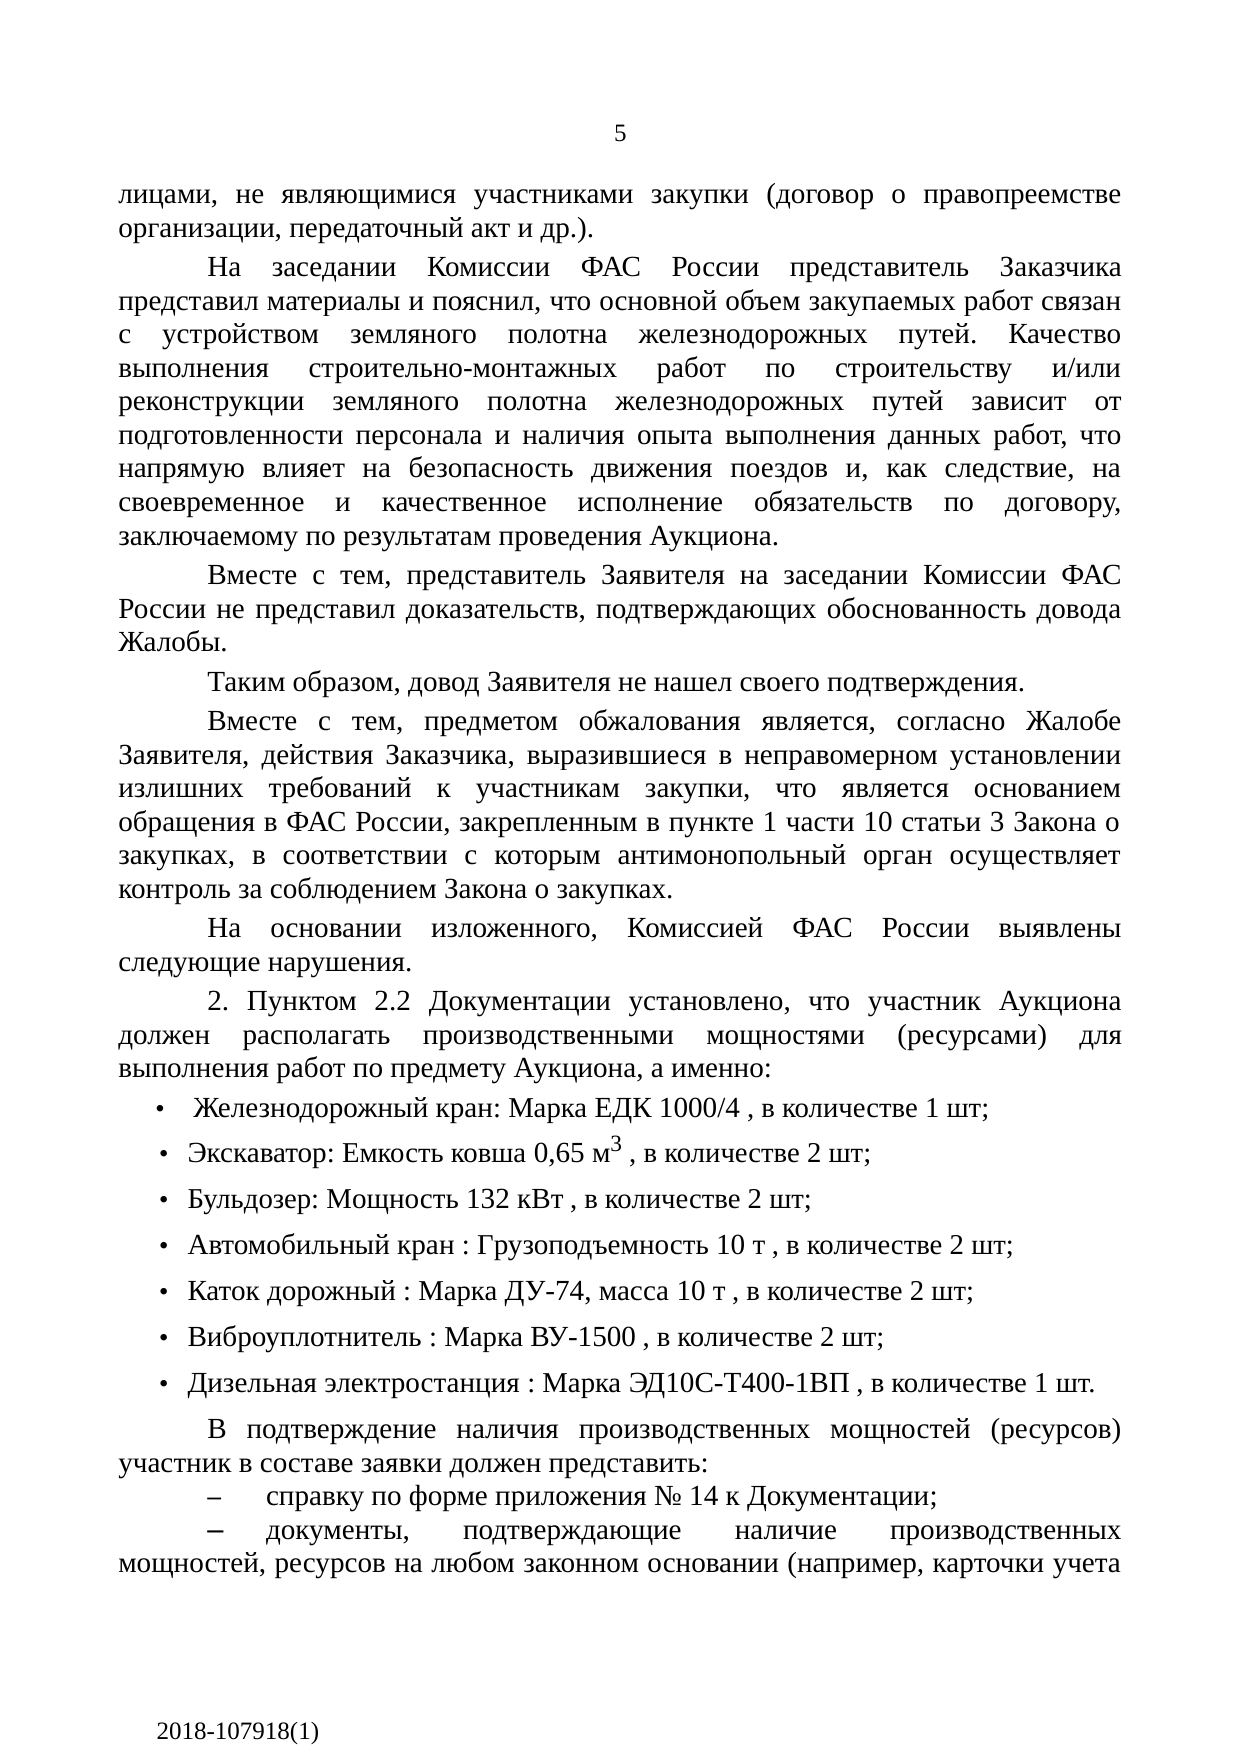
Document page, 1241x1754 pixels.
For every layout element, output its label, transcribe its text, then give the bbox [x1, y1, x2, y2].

text В подтверждение наличия производственных мощностей (ресурсов) участник в составе заявки должен представить: [118, 1411, 1122, 1478]
text 2. Пунктом 2.2 Документации установлено, что участник Аукциона должен располагать производственными мощностями (ресурсами) для выполнения работ по предмету Аукциона, а именно: [118, 983, 1122, 1084]
list лицами, не являющимися участниками закупки (договор о правопреемстве организации, передаточный акт и др.). [118, 176, 1122, 243]
list Автомобильный кран : Грузоподъемность 10 т , в количестве 2 шт; [118, 1227, 1122, 1261]
list Экскаватор: Емкость ковша 0,65 м3 , в количестве 2 шт; [118, 1129, 1122, 1169]
list Железнодорожный кран: Марка ЕДК 1000/4 , в количестве 1 шт; [156, 1090, 1122, 1123]
list Бульдозер: Мощность 132 кВт , в количестве 2 шт; [118, 1181, 1122, 1215]
list Каток дорожный : Марка ДУ-74, масса 10 т , в количестве 2 шт; [118, 1273, 1122, 1307]
text На заседании Комиссии ФАС России представитель Заказчика представил материалы и пояснил, что основной объем закупаемых работ связан с устройством земляного полотна железнодорожных путей. Качество выполнения строительно-монтажных работ по строительству и/или реконструкции земляного полотна железнодорожных путей зависит от подготовленности персонала и наличия опыта выполнения данных работ, что напрямую влияет на безопасность движения поездов и, как следствие, на своевременное и качественное исполнение обязательств по договору, заключаемому по результатам проведения Аукциона. [118, 249, 1122, 551]
text Таким образом, довод Заявителя не нашел своего подтверждения. [118, 664, 1122, 697]
text Вместе с тем, представитель Заявителя на заседании Комиссии ФАС России не представил доказательств, подтверждающих обоснованность довода Жалобы. [118, 557, 1122, 658]
text Вместе с тем, предметом обжалования является, согласно Жалобе Заявителя, действия Заказчика, выразившиеся в неправомерном установлении излишних требований к участникам закупки, что является основанием обращения в ФАС России, закрепленным в пункте 1 части 10 статьи 3 Закона о закупках, в соответствии с которым антимонопольный орган осуществляет контроль за соблюдением Закона о закупках. [118, 703, 1122, 904]
list справку по форме приложения № 14 к Документации; [118, 1478, 1122, 1512]
list документы, подтверждающие наличие производственных мощностей, ресурсов на любом законном основании (например, карточки учета [118, 1512, 1122, 1579]
list Виброуплотнитель : Марка ВУ-1500 , в количестве 2 шт; [118, 1319, 1122, 1353]
list Дизельная электростанция : Марка ЭД10С-Т400-1ВП , в количестве 1 шт. [118, 1365, 1122, 1399]
text На основании изложенного, Комиссией ФАС России выявлены следующие нарушения. [118, 910, 1122, 977]
